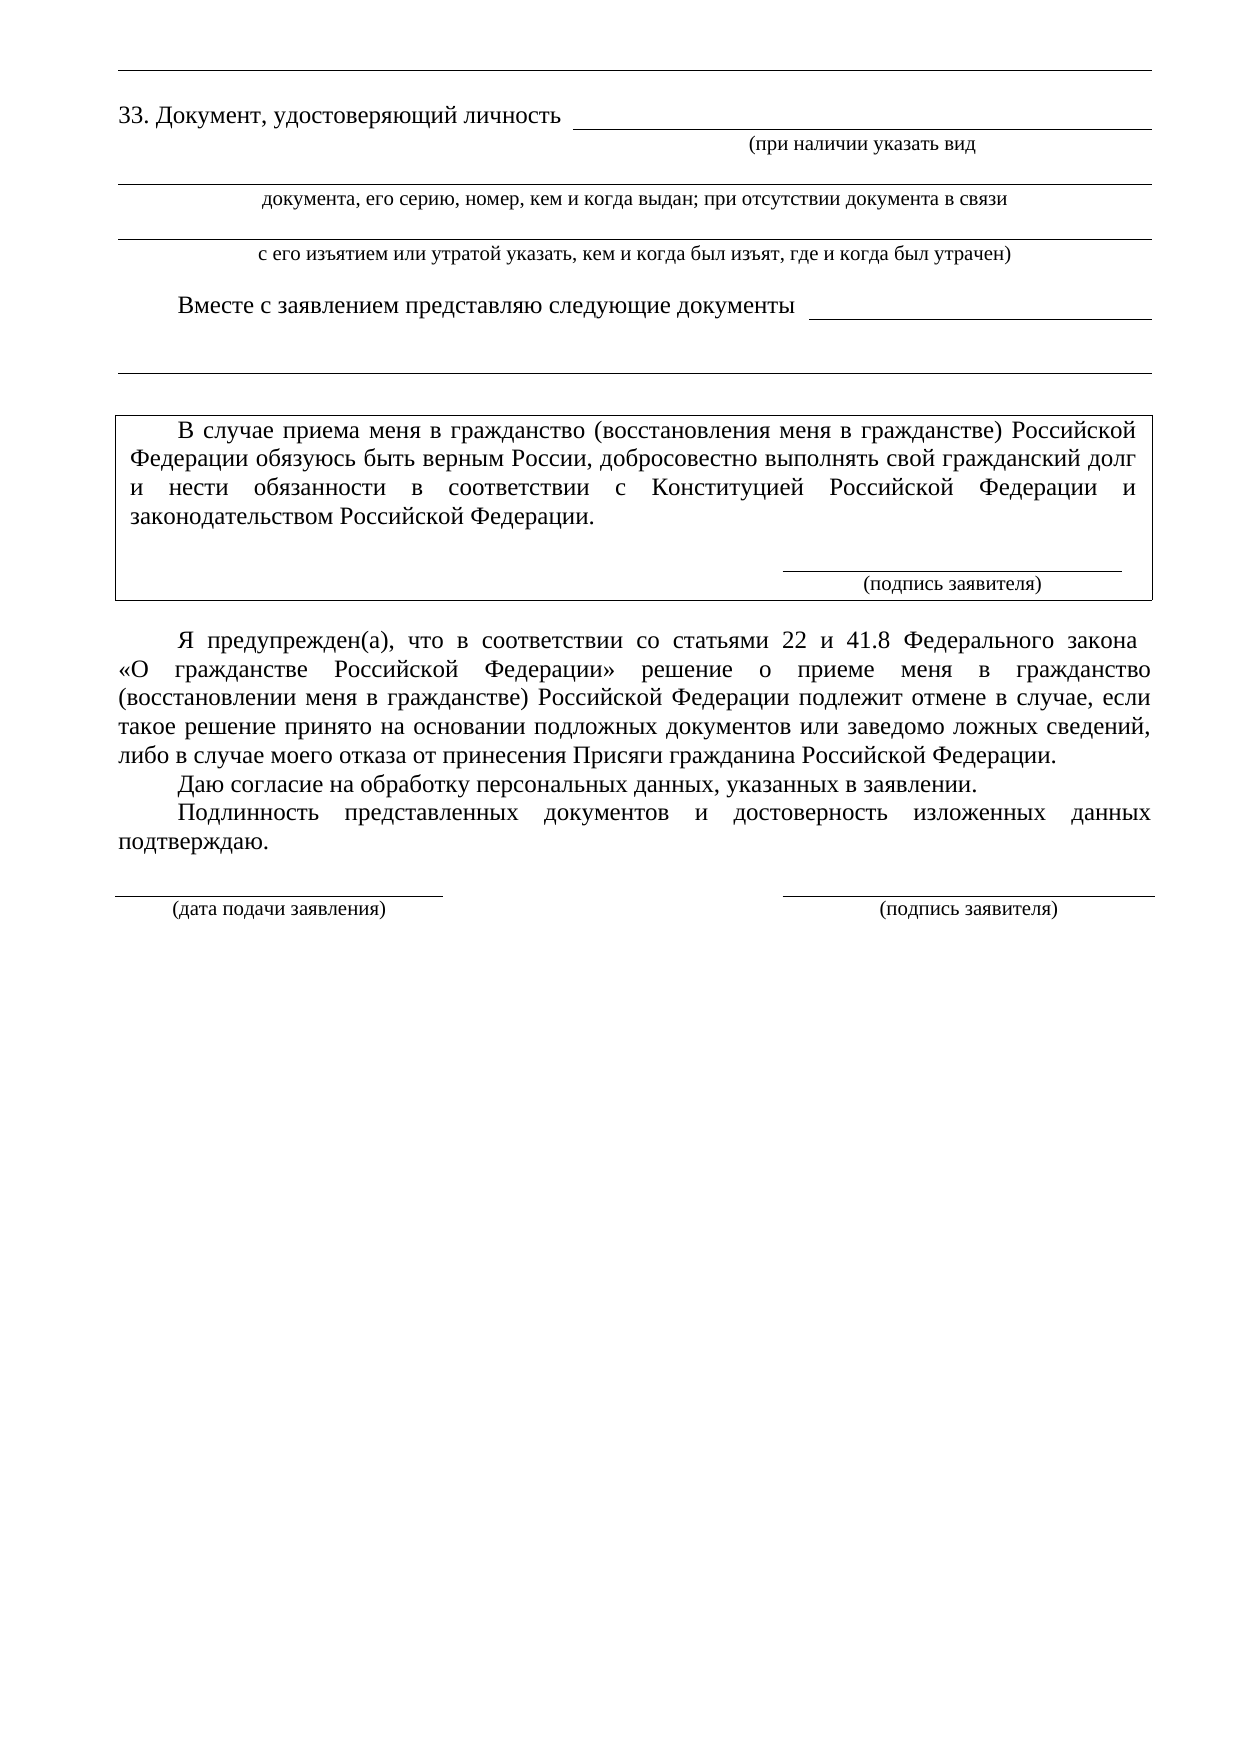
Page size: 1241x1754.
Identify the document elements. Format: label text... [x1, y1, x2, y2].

table_header В случае приема меня в гражданство (восстановления меня в гражданстве) Российской Федерации обязуюсь быть верным России, добросовестно выполнять свой гражданский долг и нести обязанности в соответствии с Конституцией Российской Федерации и законодательством Российской Федерации. [116, 416, 1152, 542]
text Даю согласие на обработку персональных данных, указанных в заявлении. [118, 769, 1152, 797]
text (при наличии указать вид [573, 130, 1152, 155]
text Я предупрежден(а), что в соответствии со статьями 22 и 41.8 Федерального закона «О гражданстве Российской Федерации» решение о приеме меня в гражданство (восстановлении меня в гражданстве) Российской Федерации подлежит отмене в случае, если такое решение принято на основании подложных документов или заведомо ложных сведений, либо в случае моего отказа от принесения Присяги гражданина Российской Федерации. [118, 625, 1152, 769]
table_header [443, 868, 783, 896]
table_cell (дата подачи заявления) [115, 897, 443, 920]
text с его изъятием или утратой указать, кем и когда был изъят, где и когда был утрачен) [118, 240, 1152, 265]
table_cell (подпись заявителя) [783, 572, 1122, 600]
table_cell [116, 571, 783, 600]
table_header [115, 868, 443, 896]
table_cell [1122, 571, 1152, 600]
table_cell [116, 542, 783, 571]
text Вместе с заявлением представляю следующие документы [118, 290, 1152, 318]
table_cell (подпись заявителя) [783, 897, 1155, 920]
text 33. Документ, удостоверяющий личность [118, 100, 1152, 128]
table_cell [783, 542, 1122, 571]
text Подлинность представленных документов и достоверность изложенных данных подтверждаю. [118, 797, 1152, 855]
text документа, его серию, номер, кем и когда выдан; при отсутствии документа в связи [118, 185, 1152, 210]
table_cell [443, 896, 783, 920]
table_header [783, 868, 1155, 896]
table_cell [1122, 542, 1152, 571]
